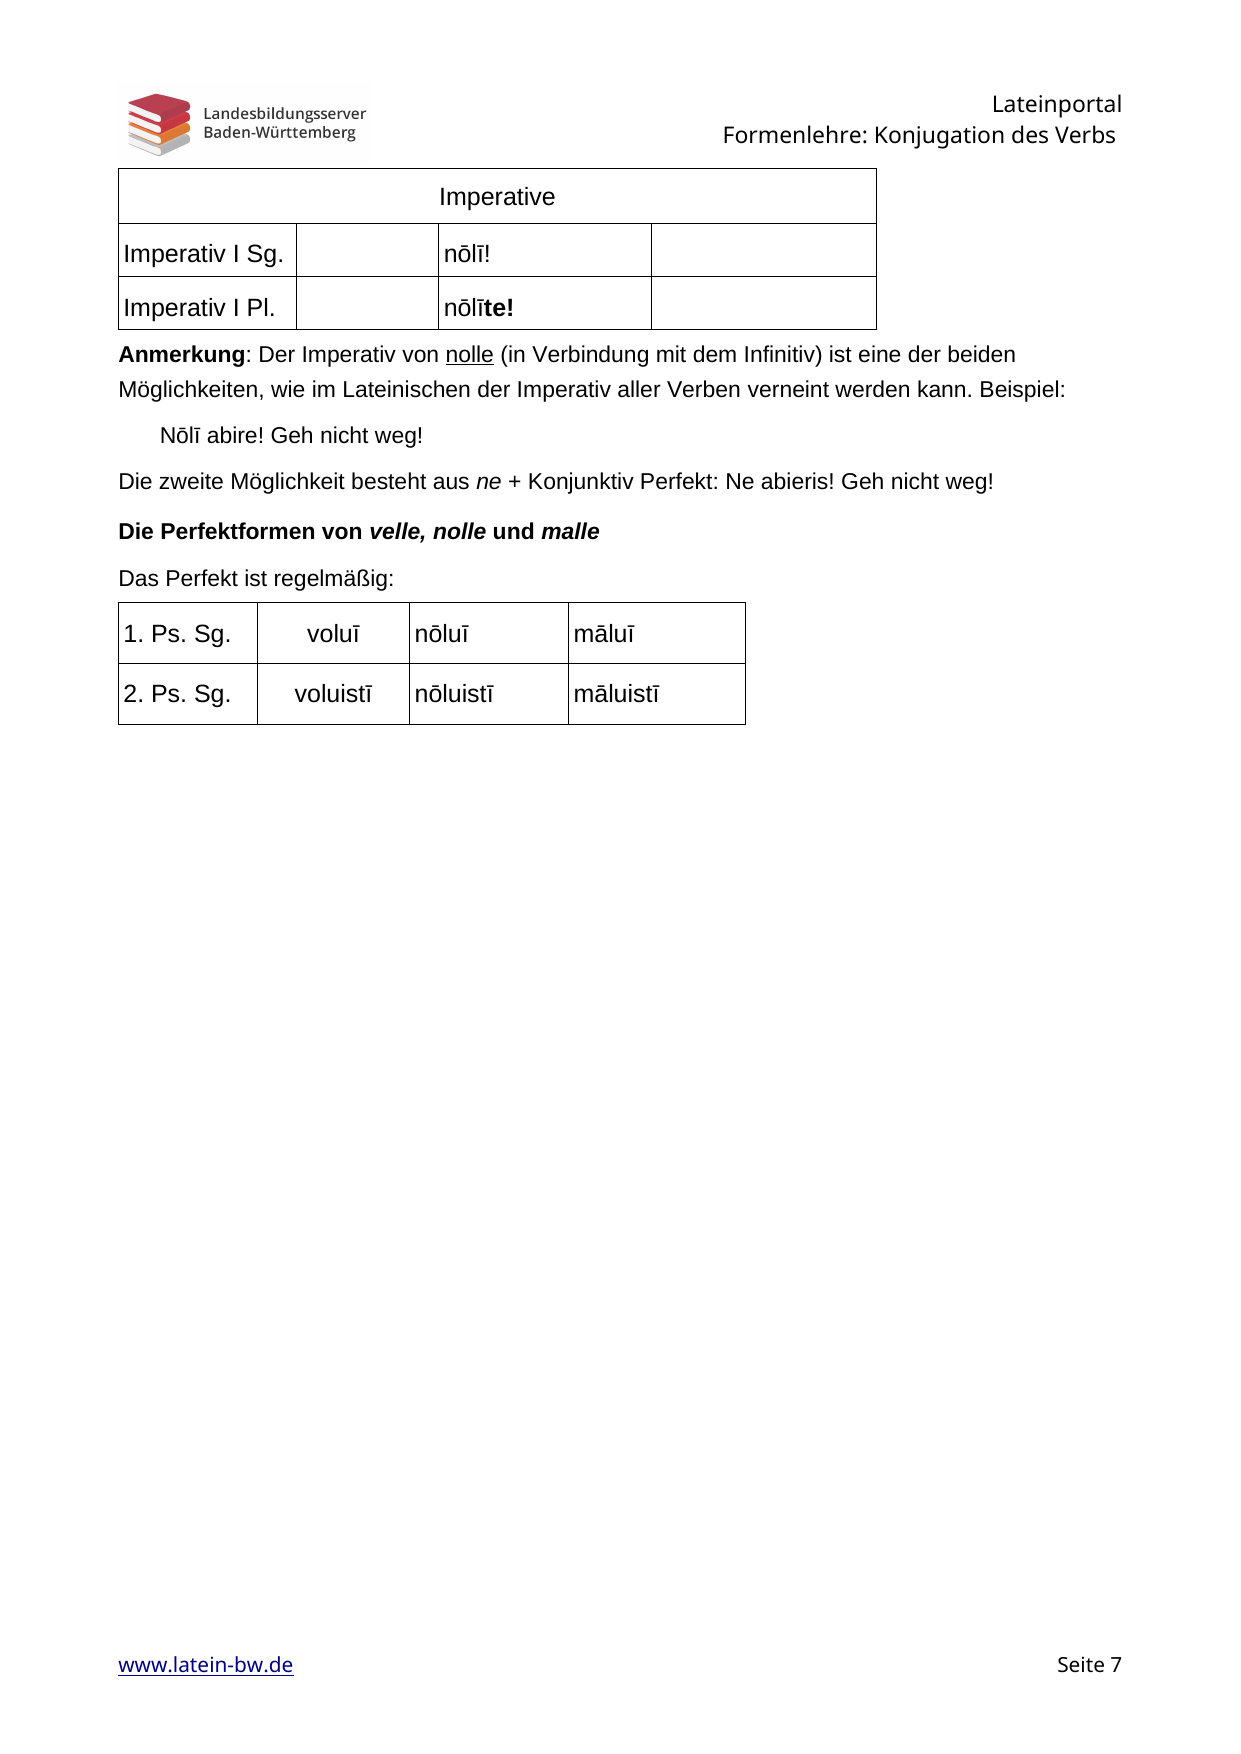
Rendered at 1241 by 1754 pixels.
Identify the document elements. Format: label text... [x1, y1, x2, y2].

table_cell nōluistī [410, 664, 568, 723]
table_cell voluistī [258, 664, 409, 723]
table_cell māluistī [569, 664, 745, 723]
text Die zweite Möglichkeit besteht aus ne + Konjunktiv Perfekt: Ne abieris! Geh nicht weg! [118, 468, 1122, 494]
picture [118, 83, 370, 164]
table_cell [297, 277, 438, 329]
table_header voluī [258, 603, 409, 663]
subtitle Die Perfektformen von velle, nolle und malle [118, 518, 1122, 544]
text Nōlī abire! Geh nicht weg! [159, 422, 1122, 448]
table_cell nōlī! [439, 224, 651, 276]
table_cell nōlīte! [439, 277, 651, 329]
table_cell [652, 277, 876, 329]
table_header 1. Ps. Sg. [119, 603, 257, 663]
table_cell [297, 224, 438, 276]
table_header Imperative [119, 169, 876, 223]
table_cell Imperativ I Pl. [119, 277, 296, 329]
table_cell Imperativ I Sg. [119, 224, 296, 276]
table_header māluī [569, 603, 745, 663]
table_cell [652, 224, 876, 276]
table_cell 2. Ps. Sg. [119, 664, 257, 723]
text Das Perfekt ist regelmäßig: [118, 565, 1122, 592]
text Anmerkung: Der Imperativ von nolle (in Verbindung mit dem Infinitiv) ist eine der beiden Möglichkeiten, wie im Lateinischen der Imperativ aller Verben verneint werden kann. Beispiel: [118, 341, 1122, 402]
table_header nōluī [410, 603, 568, 663]
